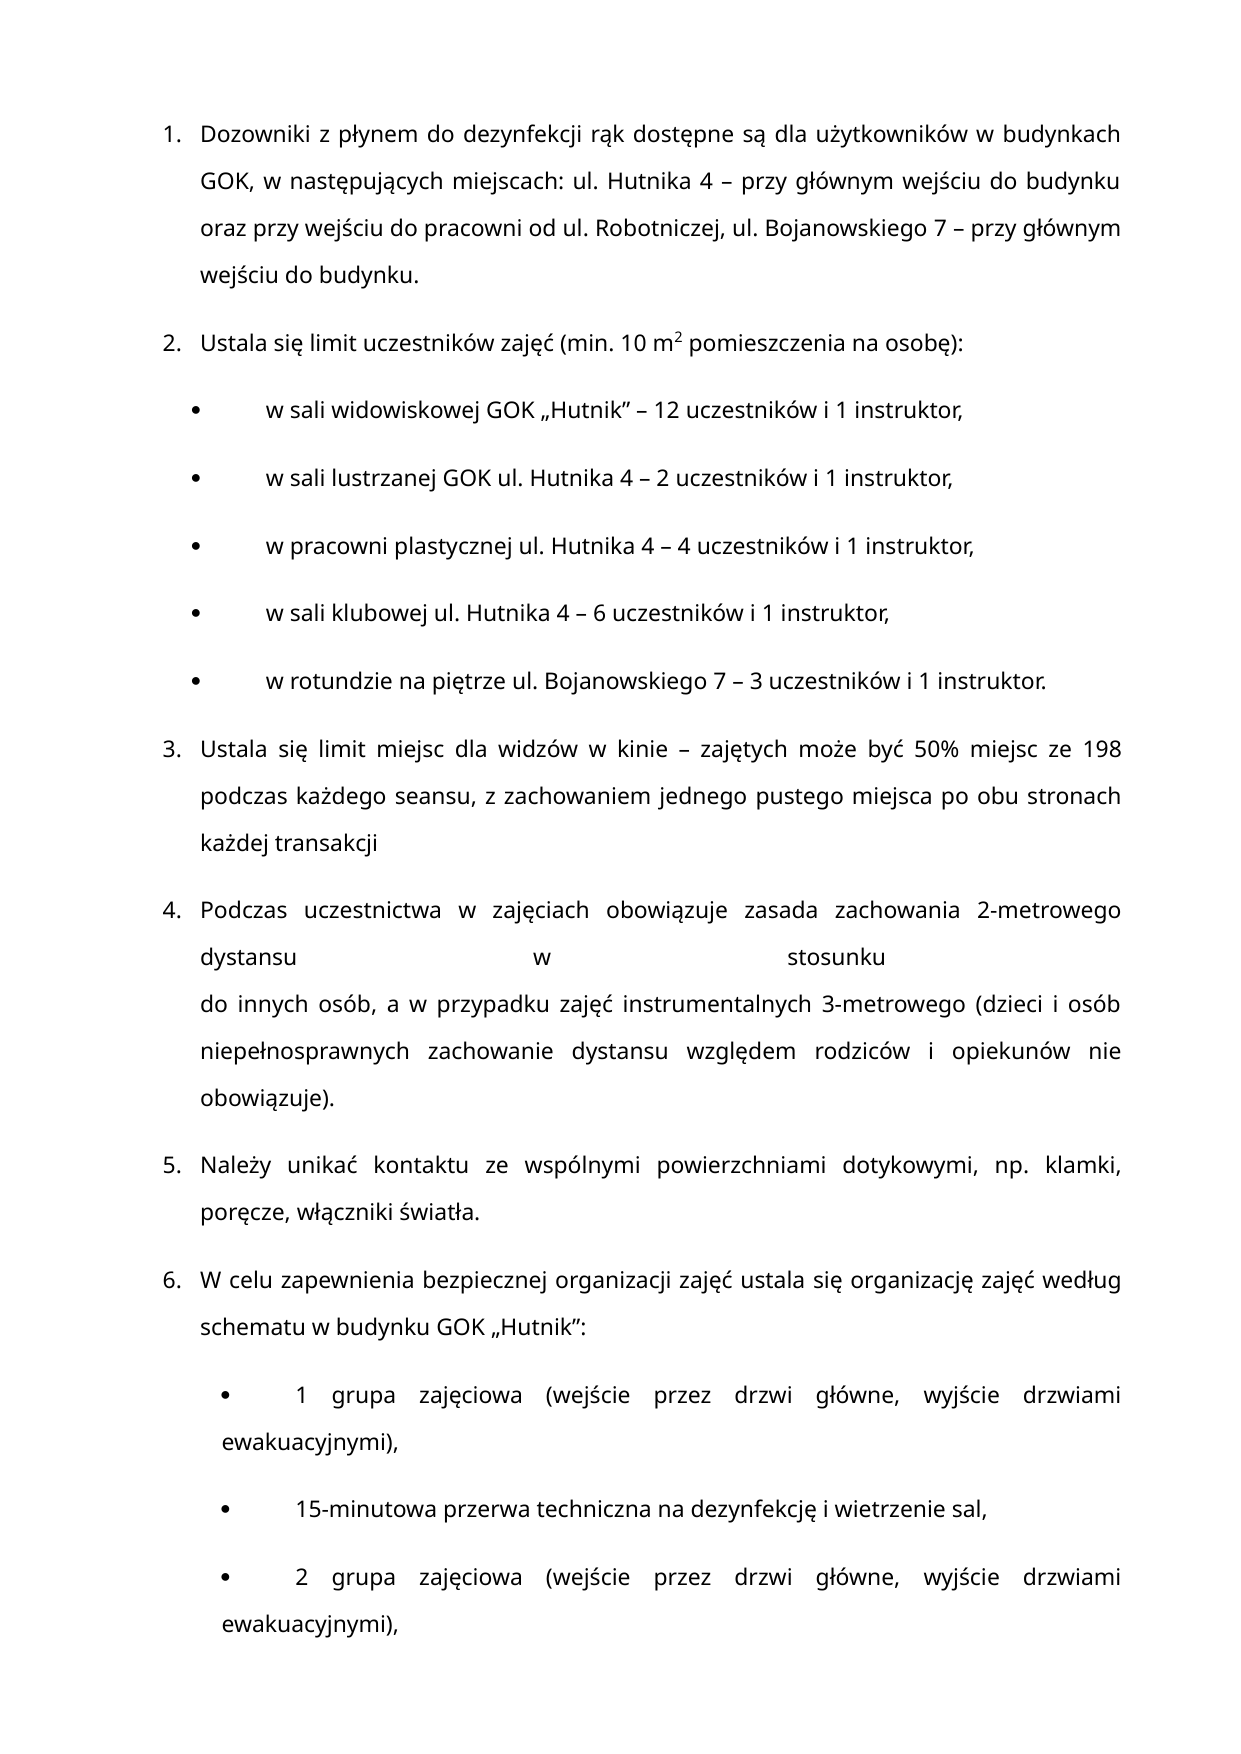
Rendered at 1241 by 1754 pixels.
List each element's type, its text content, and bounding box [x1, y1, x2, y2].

list Ustala się limit uczestników zajęć (min. 10 m2 pomieszczenia na osobę): [162, 327, 1122, 358]
list w sali klubowej ul. Hutnika 4 – 6 uczestników i 1 instruktor, [192, 597, 1122, 629]
list w sali widowiskowej GOK „Hutnik” – 12 uczestników i 1 instruktor, [192, 394, 1122, 426]
list Ustala się limit miejsc dla widzów w kinie – zajętych może być 50% miejsc ze 198 podczas każdego seansu, z zachowaniem jednego pustego miejsca po obu stronach każdej transakcji [162, 733, 1122, 858]
list w sali lustrzanej GOK ul. Hutnika 4 – 2 uczestników i 1 instruktor, [192, 462, 1122, 493]
list w pracowni plastycznej ul. Hutnika 4 – 4 uczestników i 1 instruktor, [192, 530, 1122, 561]
list 2 grupa zajęciowa (wejście przez drzwi główne, wyjście drzwiami ewakuacyjnymi), [221, 1561, 1122, 1639]
list Należy unikać kontaktu ze wspólnymi powierzchniami dotykowymi, np. klamki, poręcze, włączniki światła. [162, 1149, 1122, 1228]
list W celu zapewnienia bezpiecznej organizacji zajęć ustala się organizację zajęć według schematu w budynku GOK „Hutnik”: [162, 1264, 1122, 1342]
list w rotundzie na piętrze ul. Bojanowskiego 7 – 3 uczestników i 1 instruktor. [192, 665, 1122, 696]
list 1 grupa zajęciowa (wejście przez drzwi główne, wyjście drzwiami ewakuacyjnymi), [221, 1379, 1122, 1457]
list Dozowniki z płynem do dezynfekcji rąk dostępne są dla użytkowników w budynkach GOK, w następujących miejscach: ul. Hutnika 4 – przy głównym wejściu do budynku oraz przy wejściu do pracowni od ul. Robotniczej, ul. Bojanowskiego 7 – przy głównym wejściu do budynku. [162, 118, 1122, 290]
list 15-minutowa przerwa techniczna na dezynfekcję i wietrzenie sal, [221, 1493, 1122, 1524]
list Podczas uczestnictwa w zajęciach obowiązuje zasada zachowania 2-metrowego dystansu w stosunku do innych osób, a w przypadku zajęć instrumentalnych 3-metrowego (dzieci i osób niepełnosprawnych zachowanie dystansu względem rodziców i opiekunów nie obowiązuje). [162, 894, 1122, 1113]
